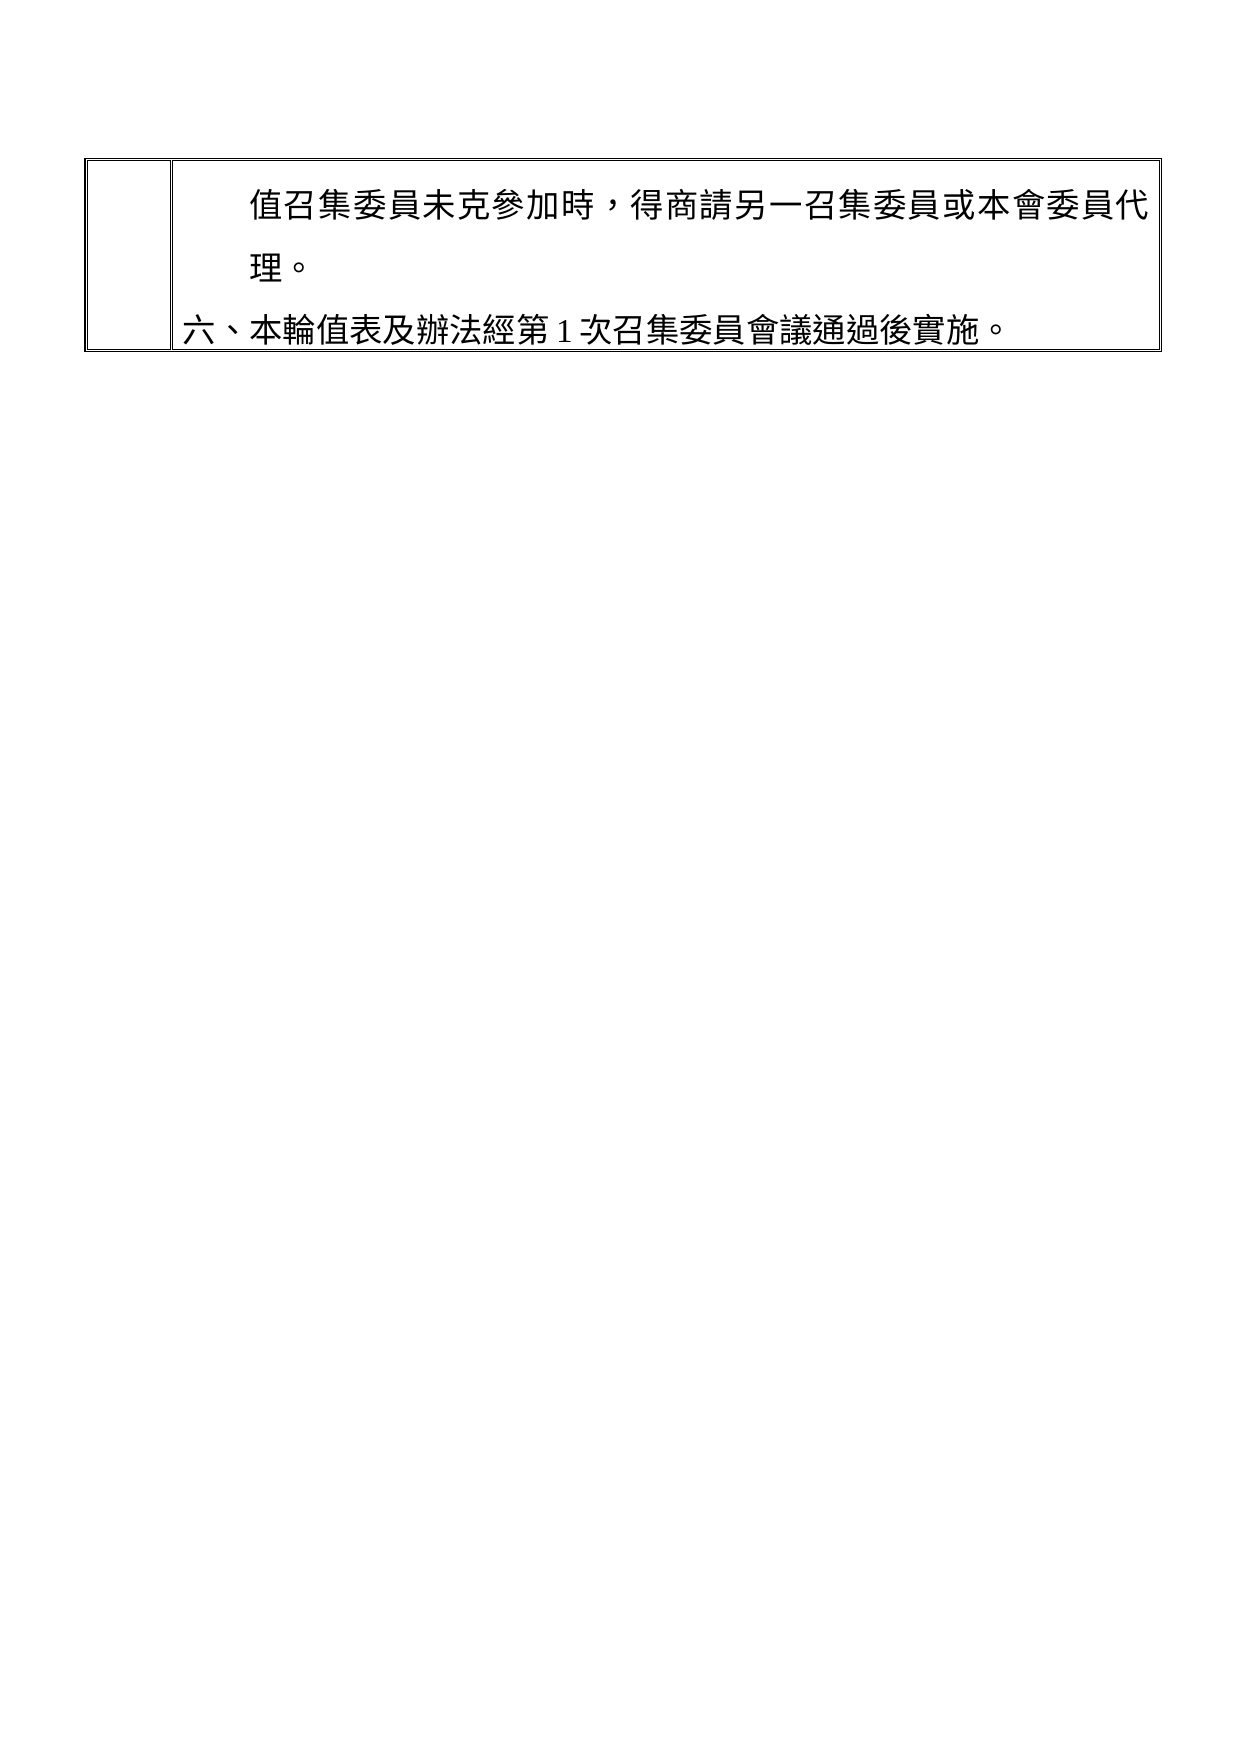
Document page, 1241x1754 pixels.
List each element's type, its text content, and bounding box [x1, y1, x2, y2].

table_cell 值召集委員未克參加時，得商請另一召集委員或本會委員代理。 六、本輪值表及辦法經第1次召集委員會議通過後實施。 [173, 161, 1159, 349]
table_cell [88, 161, 170, 349]
